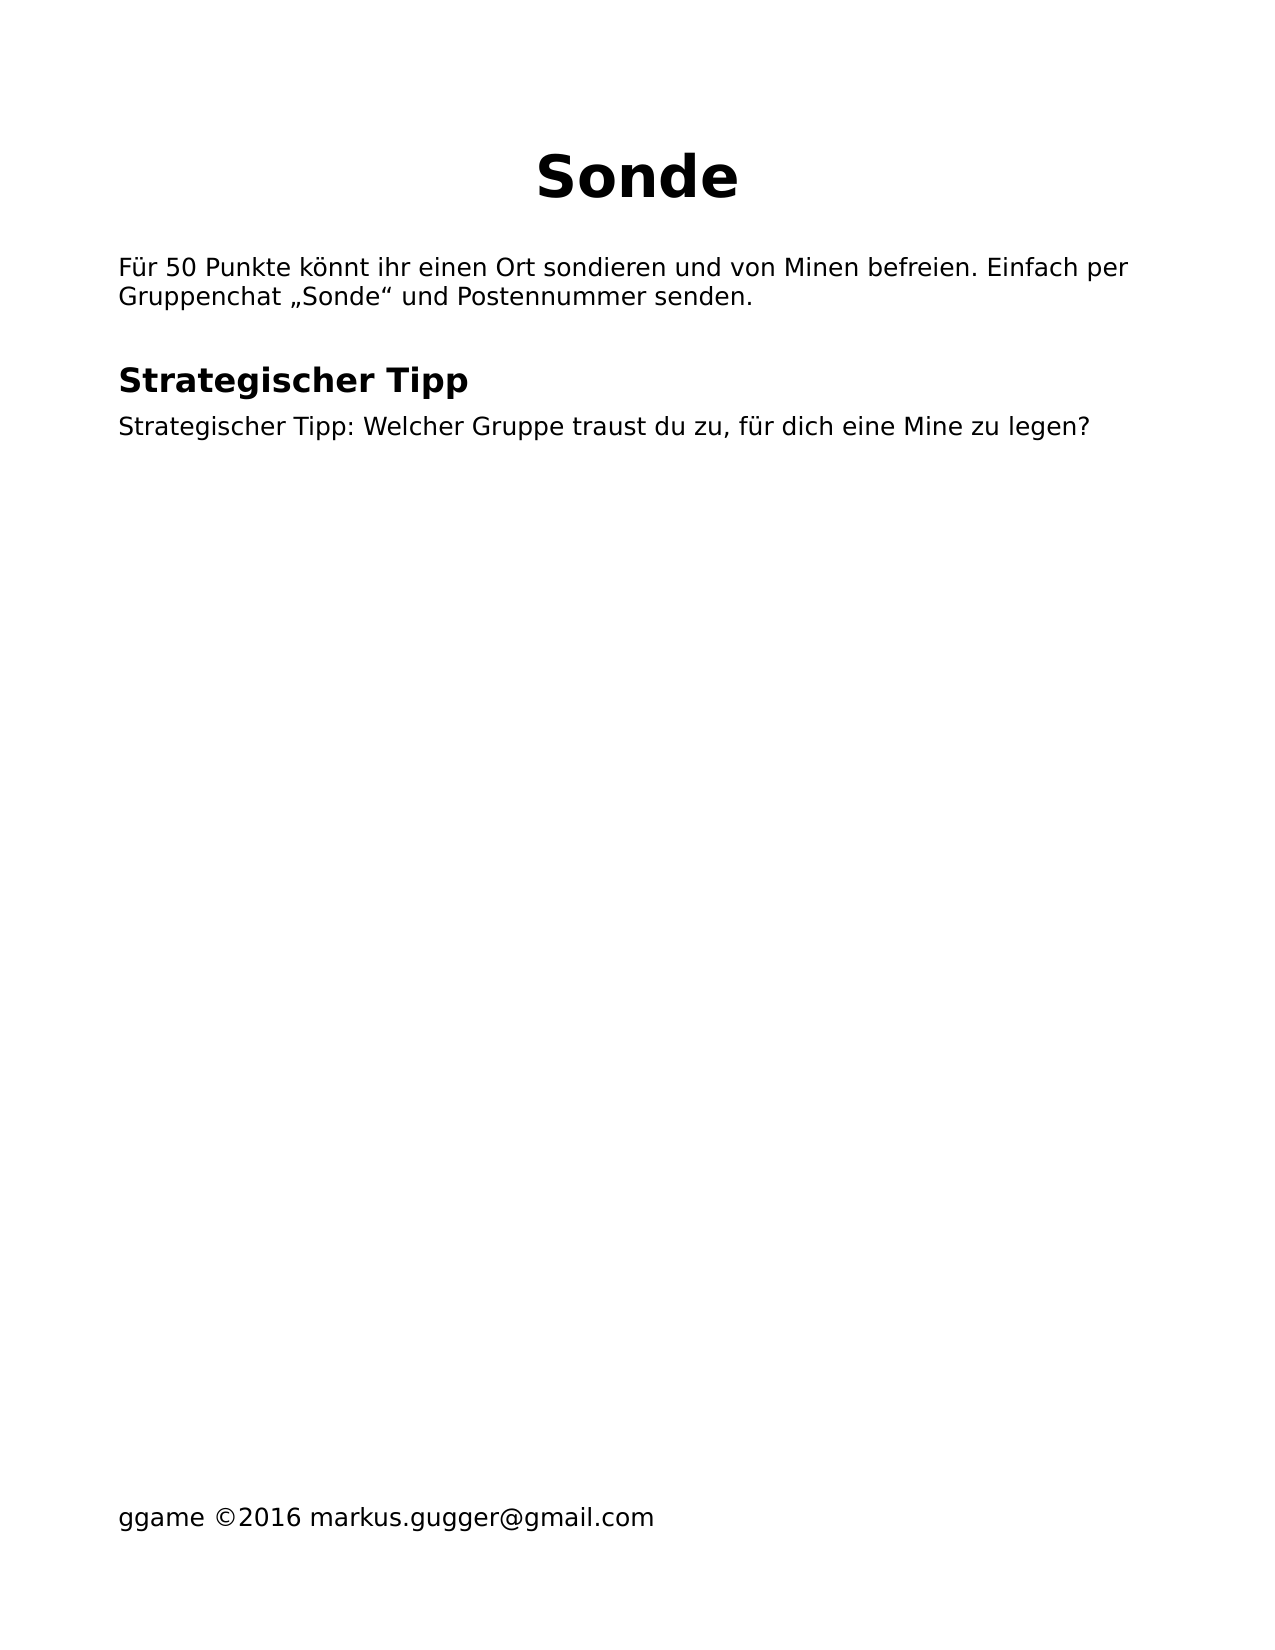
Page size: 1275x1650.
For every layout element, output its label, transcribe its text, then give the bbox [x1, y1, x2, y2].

title Sonde [118, 143, 1157, 211]
subtitle Strategischer Tipp [118, 361, 1157, 400]
text Strategischer Tipp: Welcher Gruppe traust du zu, für dich eine Mine zu legen? [118, 413, 1157, 442]
text Für 50 Punkte könnt ihr einen Ort sondieren und von Minen befreien. Einfach per Gruppenchat „Sonde“ und Postennummer senden. [118, 253, 1157, 311]
